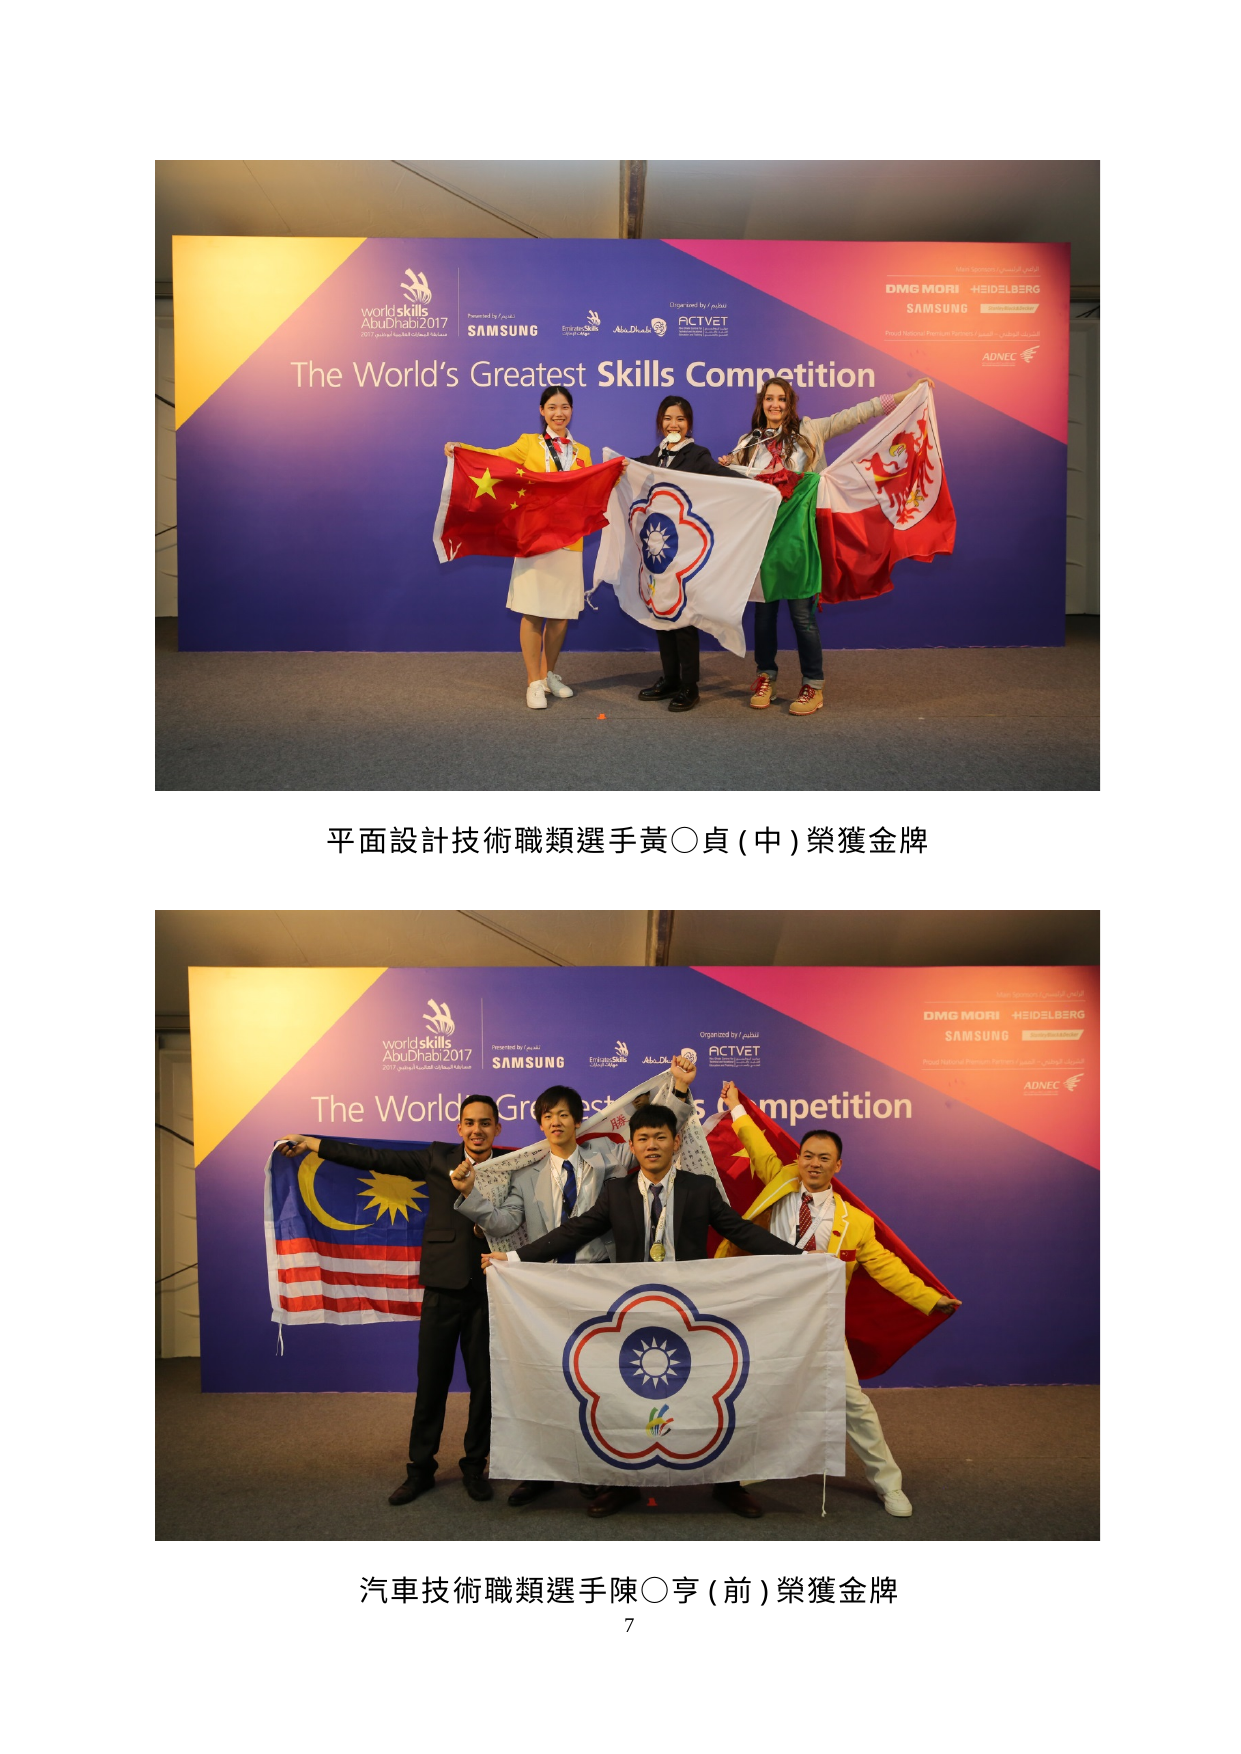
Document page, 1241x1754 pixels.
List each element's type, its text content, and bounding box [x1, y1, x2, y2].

text 汽車技術職類選手陳○亨(前)榮獲金牌 [150, 1547, 1108, 1609]
text 平面設計技術職類選手黃○貞(中)榮獲金牌 [150, 797, 1106, 859]
